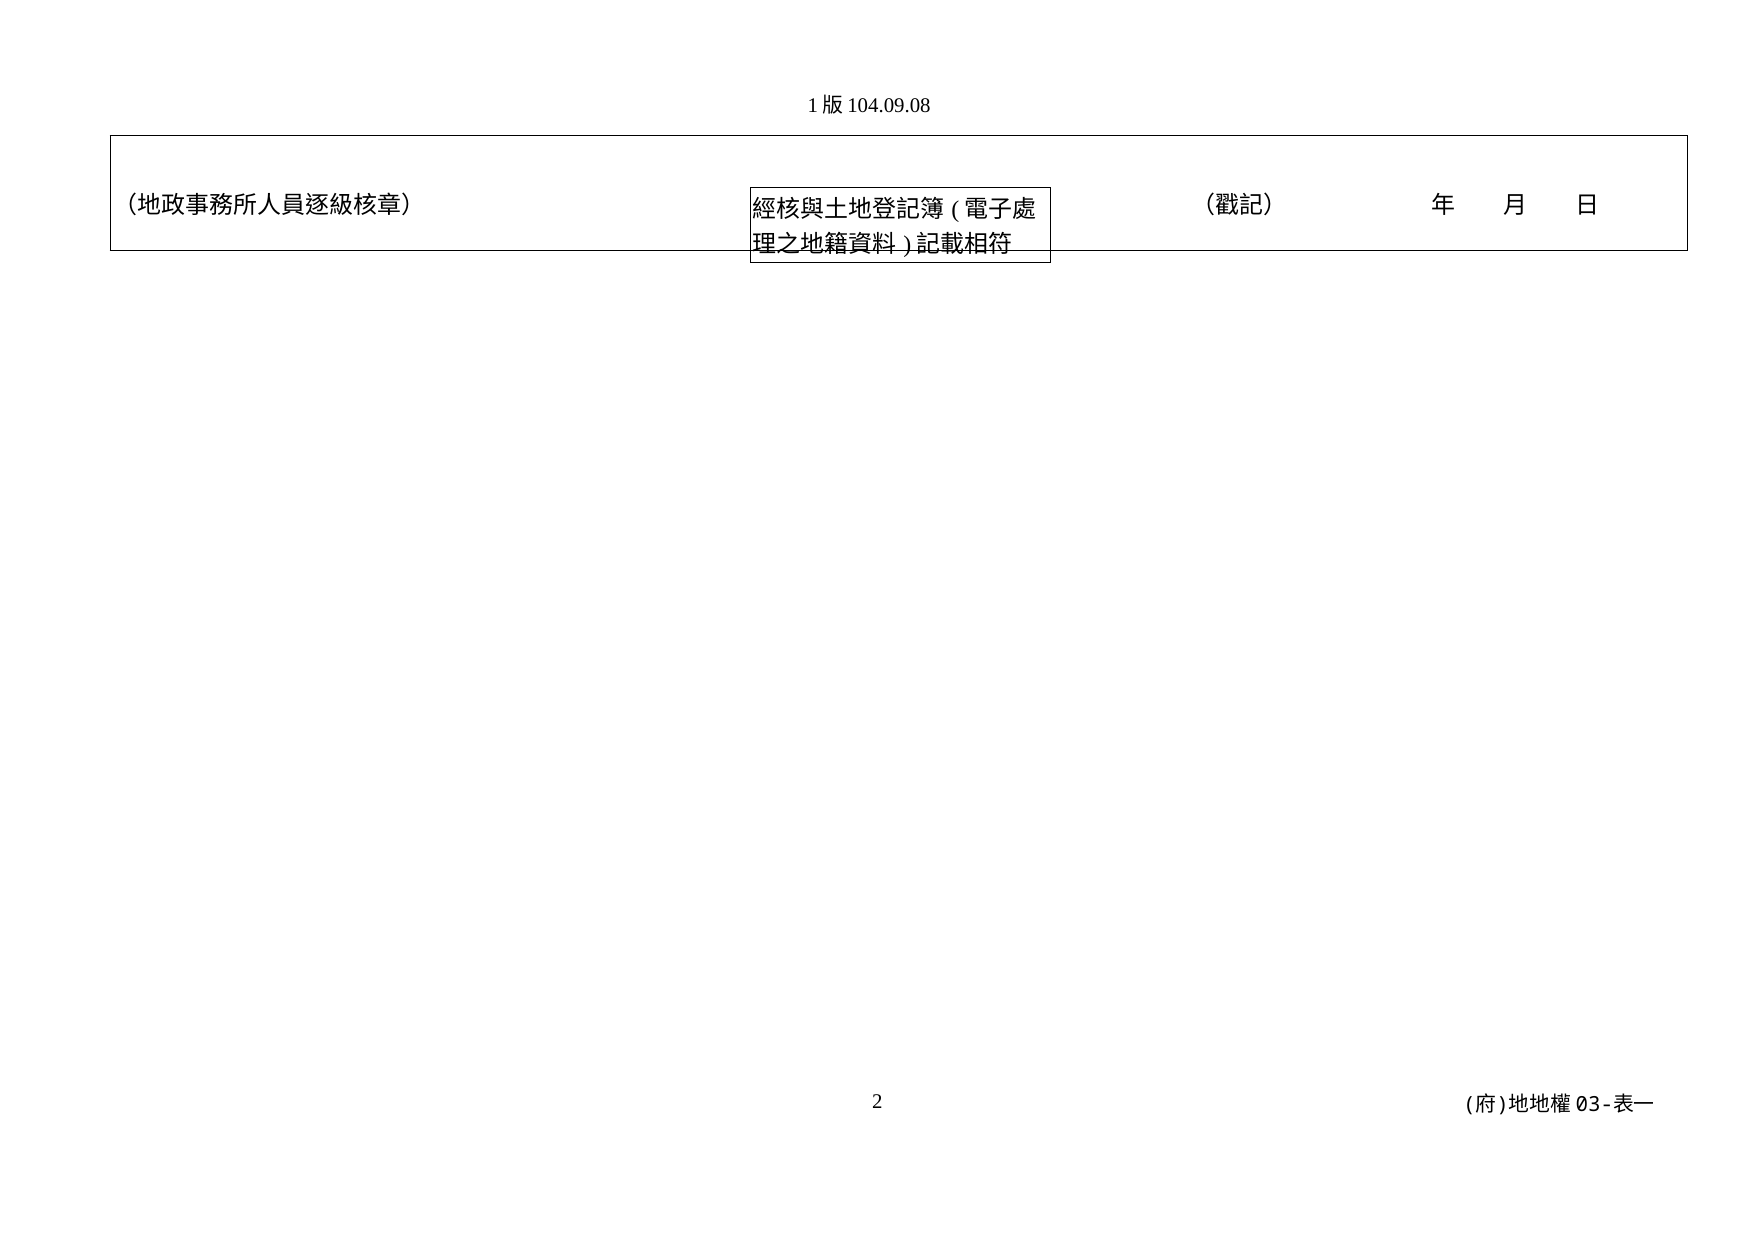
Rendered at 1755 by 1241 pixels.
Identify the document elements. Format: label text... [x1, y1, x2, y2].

table_cell （地政事務所人員逐級核章） （戳記） 年 月 日 [111, 136, 1687, 250]
